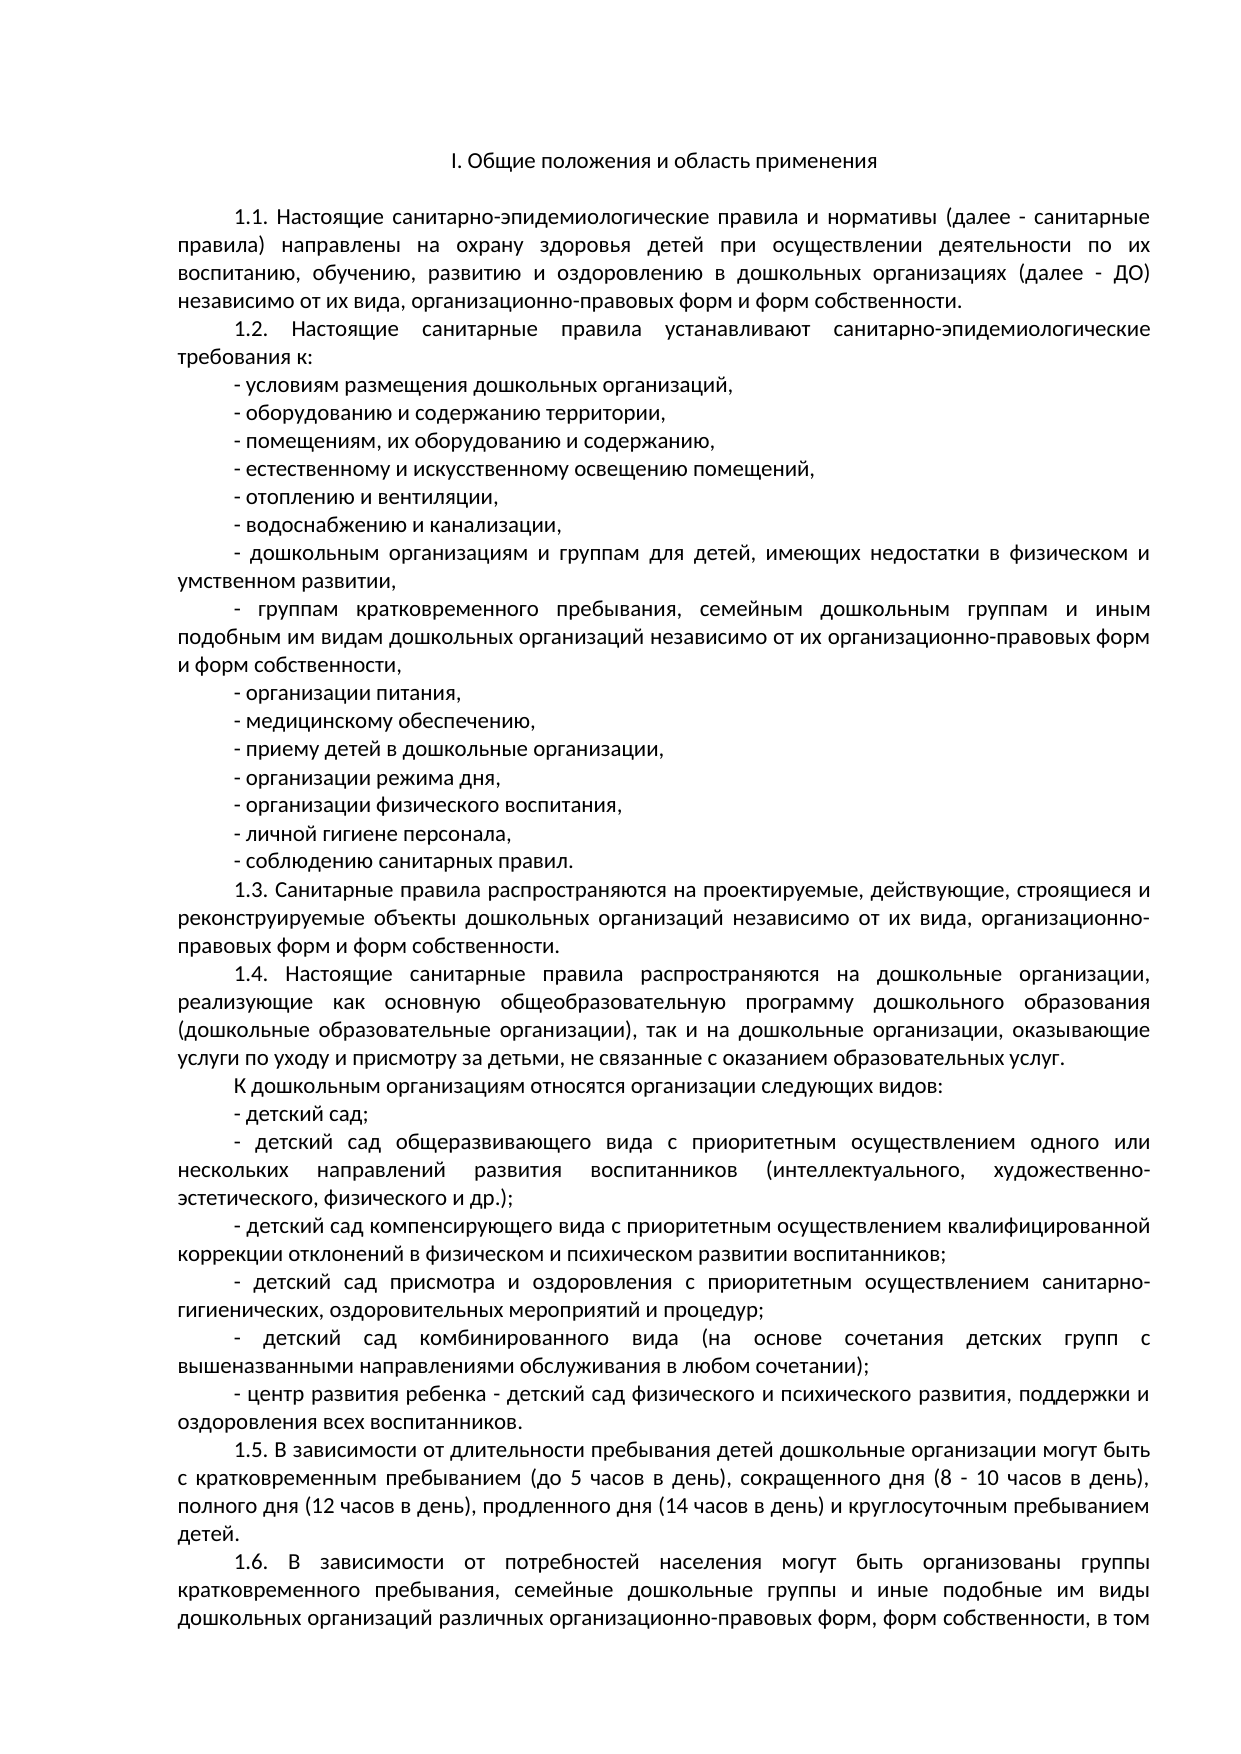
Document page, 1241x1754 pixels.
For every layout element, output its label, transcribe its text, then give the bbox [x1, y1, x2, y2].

text 1.1. Настоящие санитарно-эпидемиологические правила и нормативы (далее - санитарные правила) направлены на охрану здоровья детей при осуществлении деятельности по их воспитанию, обучению, развитию и оздоровлению в дошкольных организациях (далее - ДО) независимо от их вида, организационно-правовых форм и форм собственности. [177, 202, 1152, 314]
text 1.5. В зависимости от длительности пребывания детей дошкольные организации могут быть с кратковременным пребыванием (до 5 часов в день), сокращенного дня (8 - 10 часов в день), полного дня (12 часов в день), продленного дня (14 часов в день) и круглосуточным пребыванием детей. [177, 1435, 1152, 1547]
text - помещениям, их оборудованию и содержанию, [177, 426, 1152, 454]
text - группам кратковременного пребывания, семейным дошкольным группам и иным подобным им видам дошкольных организаций независимо от их организационно-правовых форм и форм собственности, [177, 594, 1152, 678]
text 1.6. В зависимости от потребностей населения могут быть организованы группы кратковременного пребывания, семейные дошкольные группы и иные подобные им виды дошкольных организаций различных организационно-правовых форм, форм собственности, в том [177, 1547, 1152, 1631]
text - соблюдению санитарных правил. [177, 847, 1152, 875]
text 1.3. Санитарные правила распространяются на проектируемые, действующие, строящиеся и реконструируемые объекты дошкольных организаций независимо от их вида, организационно-правовых форм и форм собственности. [177, 875, 1152, 959]
text - приему детей в дошкольные организации, [177, 734, 1152, 763]
text - организации питания, [177, 678, 1152, 707]
text - условиям размещения дошкольных организаций, [177, 370, 1152, 398]
text - отоплению и вентиляции, [177, 482, 1152, 510]
text - организации режима дня, [177, 763, 1152, 791]
text - детский сад; [177, 1099, 1152, 1127]
text - естественному и искусственному освещению помещений, [177, 454, 1152, 482]
text К дошкольным организациям относятся организации следующих видов: [177, 1071, 1152, 1099]
text - центр развития ребенка - детский сад физического и психического развития, поддержки и оздоровления всех воспитанников. [177, 1379, 1152, 1435]
text - дошкольным организациям и группам для детей, имеющих недостатки в физическом и умственном развитии, [177, 538, 1152, 594]
text 1.4. Настоящие санитарные правила распространяются на дошкольные организации, реализующие как основную общеобразовательную программу дошкольного образования (дошкольные образовательные организации), так и на дошкольные организации, оказывающие услуги по уходу и присмотру за детьми, не связанные с оказанием образовательных услуг. [177, 959, 1152, 1071]
text - организации физического воспитания, [177, 791, 1152, 819]
text I. Общие положения и область применения [177, 146, 1152, 174]
text - детский сад комбинированного вида (на основе сочетания детских групп с вышеназванными направлениями обслуживания в любом сочетании); [177, 1323, 1152, 1379]
text - оборудованию и содержанию территории, [177, 398, 1152, 426]
text - детский сад компенсирующего вида с приоритетным осуществлением квалифицированной коррекции отклонений в физическом и психическом развитии воспитанников; [177, 1211, 1152, 1267]
text - водоснабжению и канализации, [177, 510, 1152, 538]
text - личной гигиене персонала, [177, 819, 1152, 847]
text - детский сад общеразвивающего вида с приоритетным осуществлением одного или нескольких направлений развития воспитанников (интеллектуального, художественно-эстетического, физического и др.); [177, 1127, 1152, 1211]
text - медицинскому обеспечению, [177, 707, 1152, 734]
text 1.2. Настоящие санитарные правила устанавливают санитарно-эпидемиологические требования к: [177, 314, 1152, 370]
text - детский сад присмотра и оздоровления с приоритетным осуществлением санитарно-гигиенических, оздоровительных мероприятий и процедур; [177, 1267, 1152, 1323]
